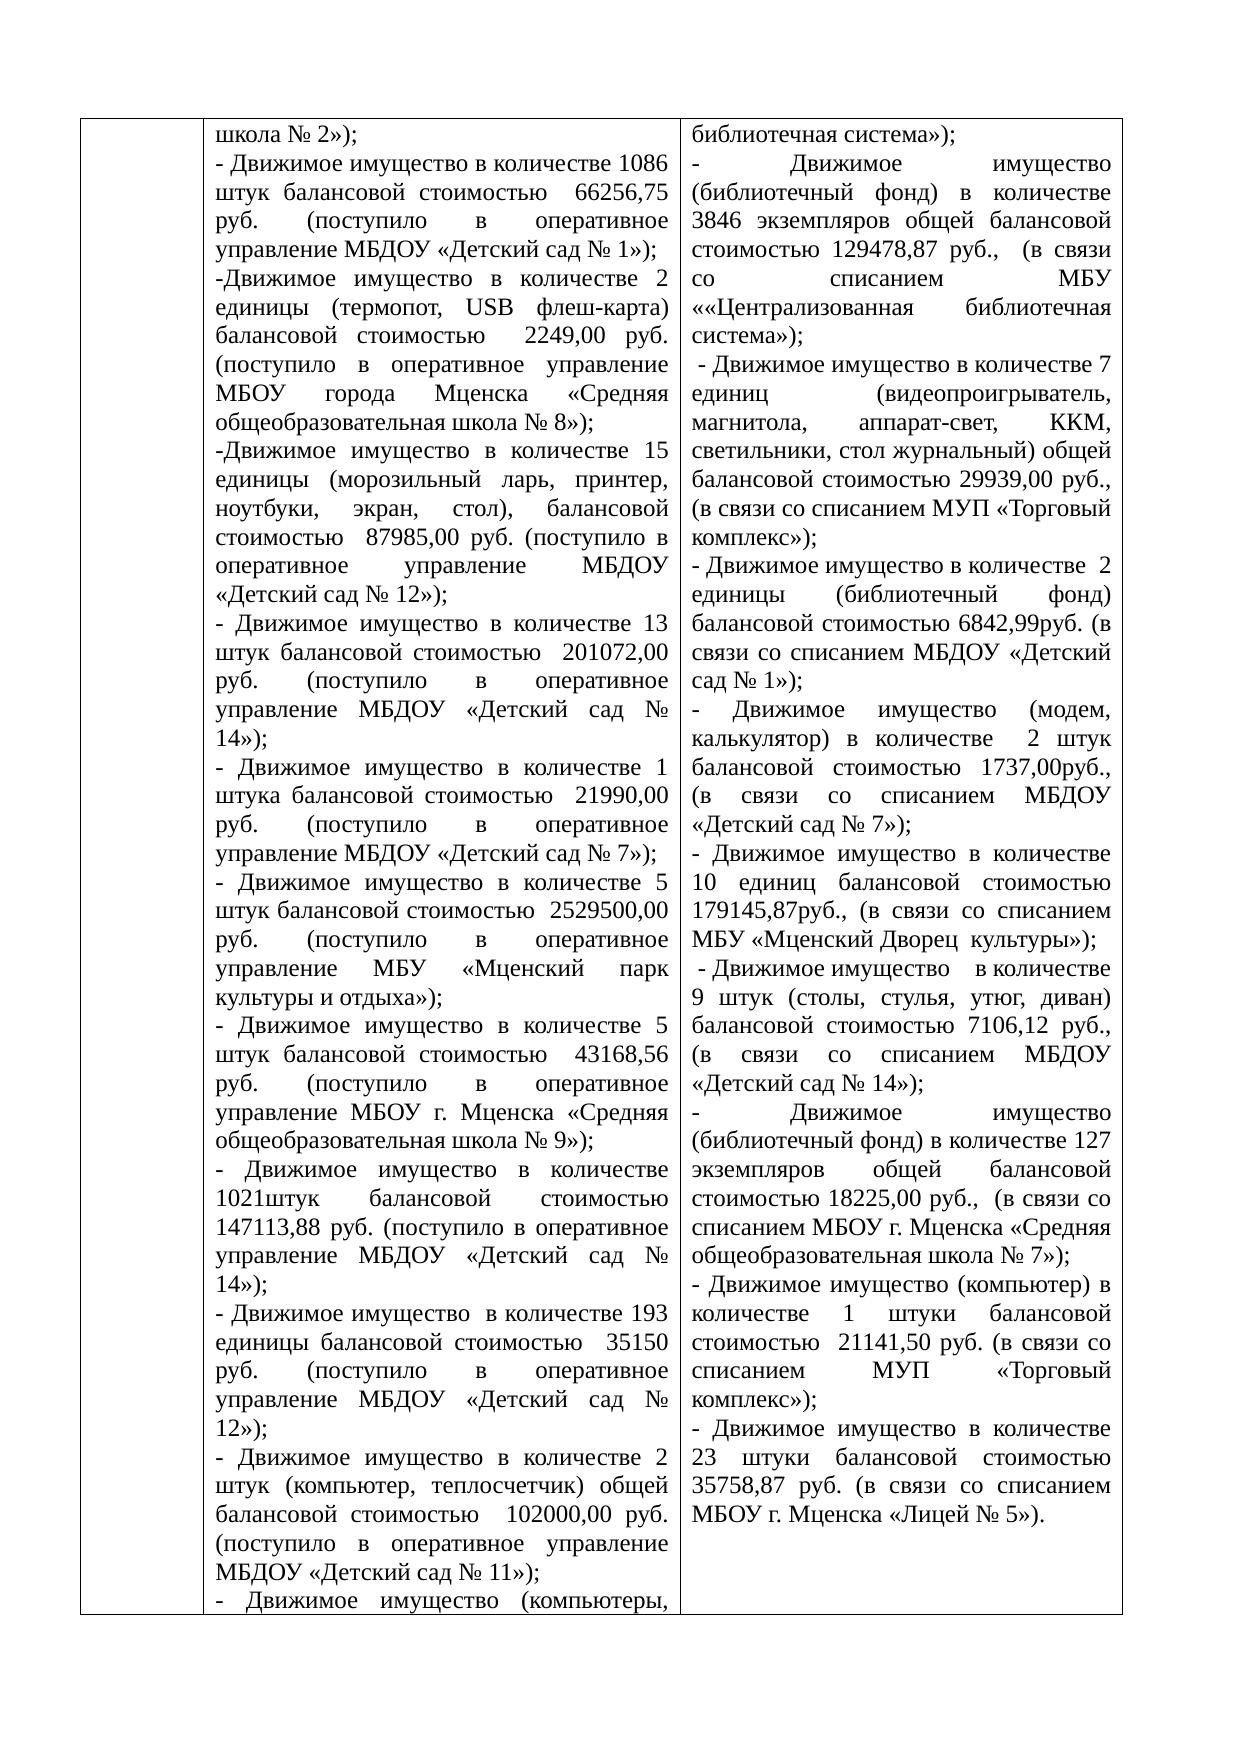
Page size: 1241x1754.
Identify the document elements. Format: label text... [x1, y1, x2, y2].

table_cell [81, 119, 203, 1614]
table_cell библиотечная система»); - Движимое имущество (библиотечный фонд) в количестве 3846 экземпляров общей балансовой стоимостью 129478,87 руб., (в связи со списанием МБУ ««Централизованная библиотечная система»); - Движимое имущество в количестве 7 единиц (видеопроигрыватель, магнитола, аппарат-свет, ККМ, светильники, стол журнальный) общей балансовой стоимостью 29939,00 руб., (в связи со списанием МУП «Торговый комплекс»); - Движимое имущество в количестве 2 единицы (библиотечный фонд) балансовой стоимостью 6842,99руб. (в связи со списанием МБДОУ «Детский сад № 1»); - Движимое имущество (модем, калькулятор) в количестве 2 штук балансовой стоимостью 1737,00руб., (в связи со списанием МБДОУ «Детский сад № 7»); - Движимое имущество в количестве 10 единиц балансовой стоимостью 179145,87руб., (в связи со списанием МБУ «Мценский Дворец культуры»); - Движимое имущество в количестве 9 штук (столы, стулья, утюг, диван) балансовой стоимостью 7106,12 руб., (в связи со списанием МБДОУ «Детский сад № 14»); - Движимое имущество (библиотечный фонд) в количестве 127 экземпляров общей балансовой стоимостью 18225,00 руб., (в связи со списанием МБОУ г. Мценска «Средняя общеобразовательная школа № 7»); - Движимое имущество (компьютер) в количестве 1 штуки балансовой стоимостью 21141,50 руб. (в связи со списанием МУП «Торговый комплекс»); - Движимое имущество в количестве 23 штуки балансовой стоимостью 35758,87 руб. (в связи со списанием МБОУ г. Мценска «Лицей № 5»). [681, 119, 1122, 1614]
table_cell школа № 2»); - Движимое имущество в количестве 1086 штук балансовой стоимостью 66256,75 руб. (поступило в оперативное управление МБДОУ «Детский сад № 1»); -Движимое имущество в количестве 2 единицы (термопот, USB флеш-карта) балансовой стоимостью 2249,00 руб. (поступило в оперативное управление МБОУ города Мценска «Средняя общеобразовательная школа № 8»); -Движимое имущество в количестве 15 единицы (морозильный ларь, принтер, ноутбуки, экран, стол), балансовой стоимостью 87985,00 руб. (поступило в оперативное управление МБДОУ «Детский сад № 12»); - Движимое имущество в количестве 13 штук балансовой стоимостью 201072,00 руб. (поступило в оперативное управление МБДОУ «Детский сад № 14»); - Движимое имущество в количестве 1 штука балансовой стоимостью 21990,00 руб. (поступило в оперативное управление МБДОУ «Детский сад № 7»); - Движимое имущество в количестве 5 штук балансовой стоимостью 2529500,00 руб. (поступило в оперативное управление МБУ «Мценский парк культуры и отдыха»); - Движимое имущество в количестве 5 штук балансовой стоимостью 43168,56 руб. (поступило в оперативное управление МБОУ г. Мценска «Средняя общеобразовательная школа № 9»); - Движимое имущество в количестве 1021штук балансовой стоимостью 147113,88 руб. (поступило в оперативное управление МБДОУ «Детский сад № 14»); - Движимое имущество в количестве 193 единицы балансовой стоимостью 35150 руб. (поступило в оперативное управление МБДОУ «Детский сад № 12»); - Движимое имущество в количестве 2 штук (компьютер, теплосчетчик) общей балансовой стоимостью 102000,00 руб. (поступило в оперативное управление МБДОУ «Детский сад № 11»); - Движимое имущество (компьютеры, [204, 119, 680, 1614]
